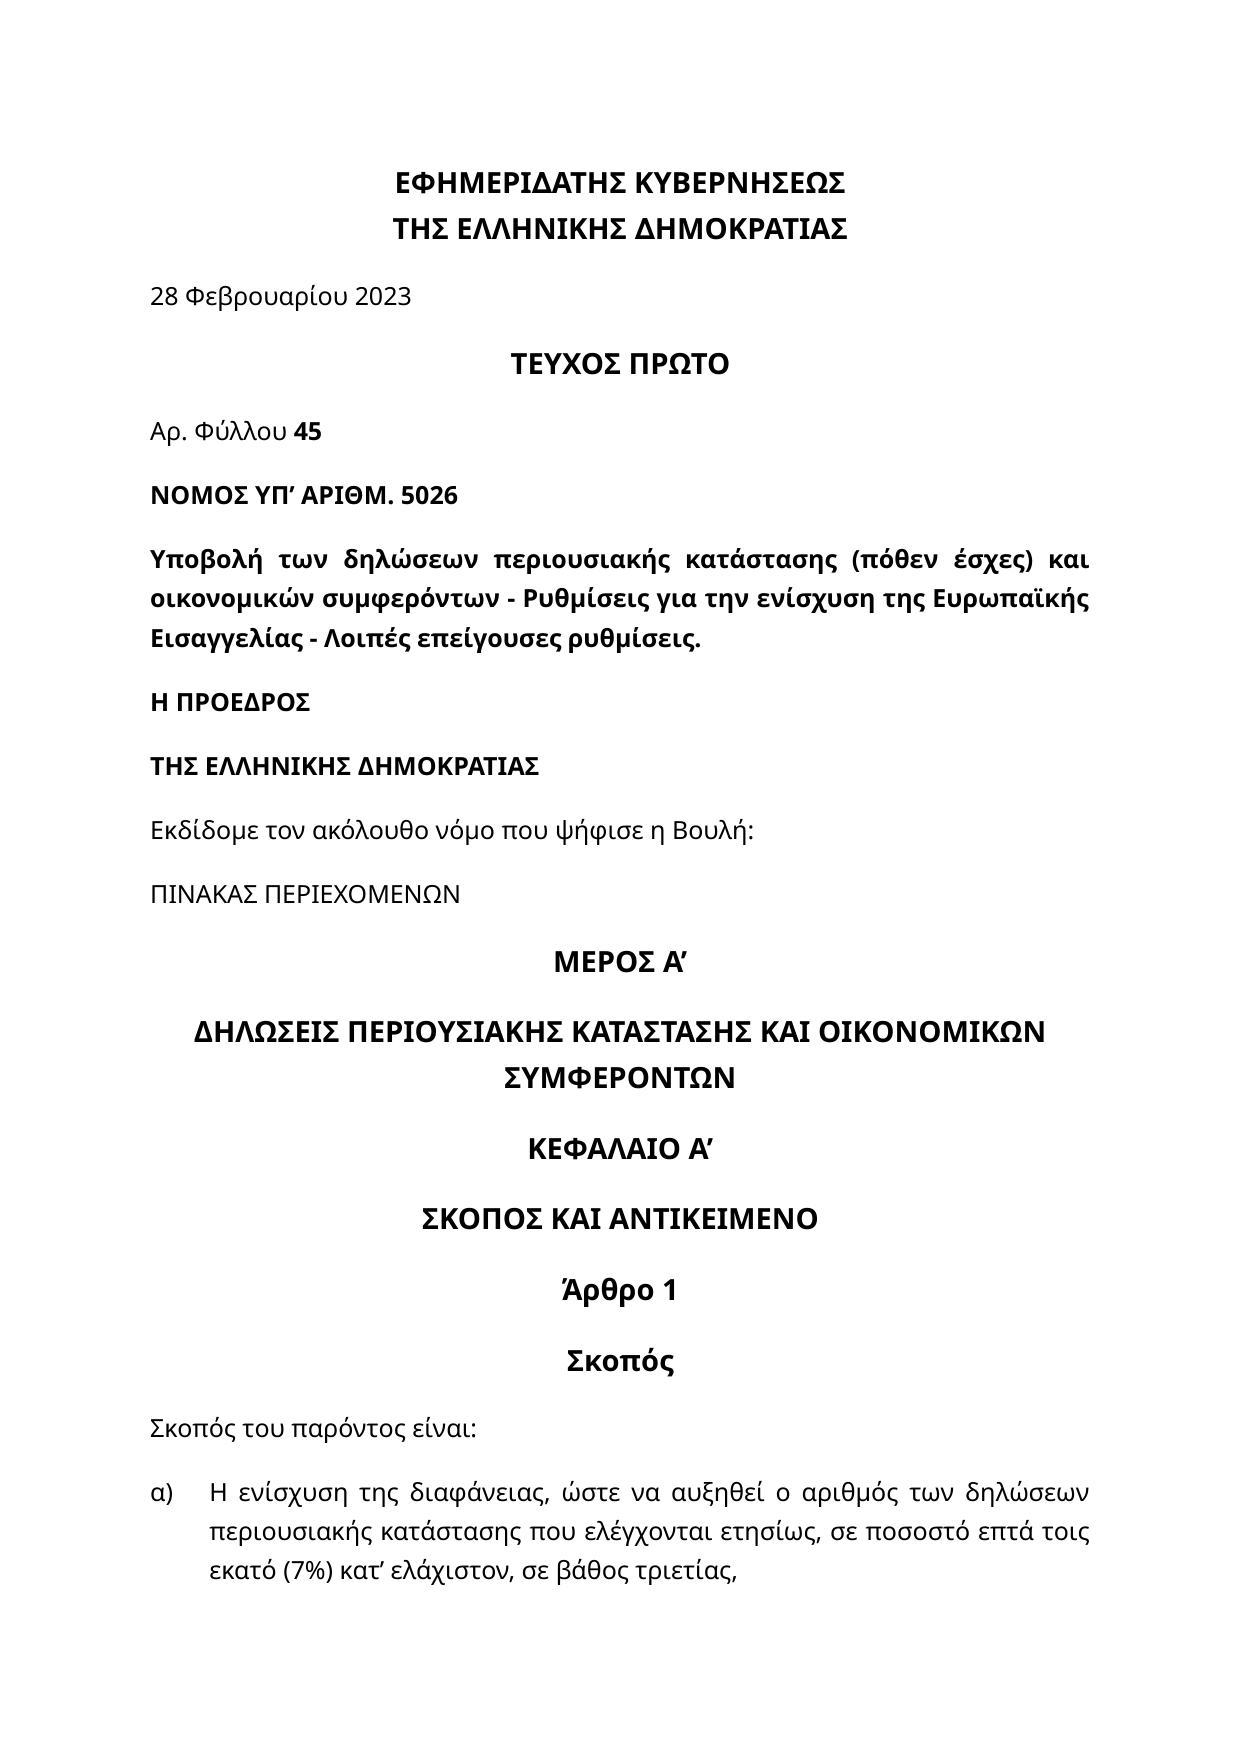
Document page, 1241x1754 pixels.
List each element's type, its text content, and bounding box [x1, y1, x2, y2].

list α) Η ενίσχυση της διαφάνειας, ώστε να αυξηθεί ο αριθμός των δηλώσεων περιουσιακής κατάστασης που ελέγχονται ετησίως, σε ποσοστό επτά τοις εκατό (7%) κατ’ ελάχιστον, σε βάθος τριετίας, [150, 1474, 1090, 1587]
text Αρ. Φύλλου 45 [150, 413, 1090, 448]
subtitle ΔΗΛΩΣΕΙΣ ΠΕΡΙΟΥΣΙΑΚΗΣ ΚΑΤΑΣΤΑΣΗΣ ΚΑΙ ΟΙΚΟΝΟΜΙΚΩΝ ΣΥΜΦΕΡΟΝΤΩΝ [150, 1012, 1090, 1097]
text ΕΦΗΜΕΡΙ∆ΑΤΗΣ ΚΥΒΕΡΝΗΣΕΩΣ ΤΗΣ ΕΛΛΗΝΙΚΗΣ ∆ΗΜΟΚΡΑΤΙΑΣ [150, 162, 1090, 248]
text Η ΠΡΟΕΔΡΟΣ [150, 684, 1090, 718]
text ΠΙΝΑΚΑΣ ΠΕΡΙΕΧΟΜΕΝΩΝ [150, 877, 1090, 911]
text NOMOΣ ΥΠ’ ΑΡΙΘΜ. 5026 [150, 478, 1090, 512]
text Σκοπός του παρόντος είναι: [150, 1410, 1090, 1444]
subtitle Άρθρο 1 [150, 1269, 1090, 1309]
text ΤΕΥΧΟΣ ΠΡΩΤΟ [150, 343, 1090, 383]
text Εκδίδομε τον ακόλουθο νόμο που ψήφισε η Βουλή: [150, 813, 1090, 847]
subtitle ΚΕΦΑΛΑΙΟ Α’ [150, 1128, 1090, 1168]
subtitle Σκοπός [150, 1340, 1090, 1379]
text 28 Φεβρουαρίου 2023 [150, 279, 1090, 313]
text Υποβολή των δηλώσεων περιουσιακής κατάστασης (πόθεν έσχες) και οικονομικών συμφερόντων - Ρυθμίσεις για την ενίσχυση της Ευρωπαϊκής Εισαγγελίας - Λοιπές επείγουσες ρυθμίσεις. [150, 542, 1090, 654]
subtitle ΜΕΡΟΣ Α’ [150, 941, 1090, 981]
subtitle ΣΚΟΠΟΣ ΚΑΙ ΑΝΤΙΚΕΙΜΕΝΟ [150, 1198, 1090, 1238]
text ΤΗΣ ΕΛΛΗΝΙΚΗΣ ΔΗΜΟΚΡΑΤΙΑΣ [150, 748, 1090, 783]
